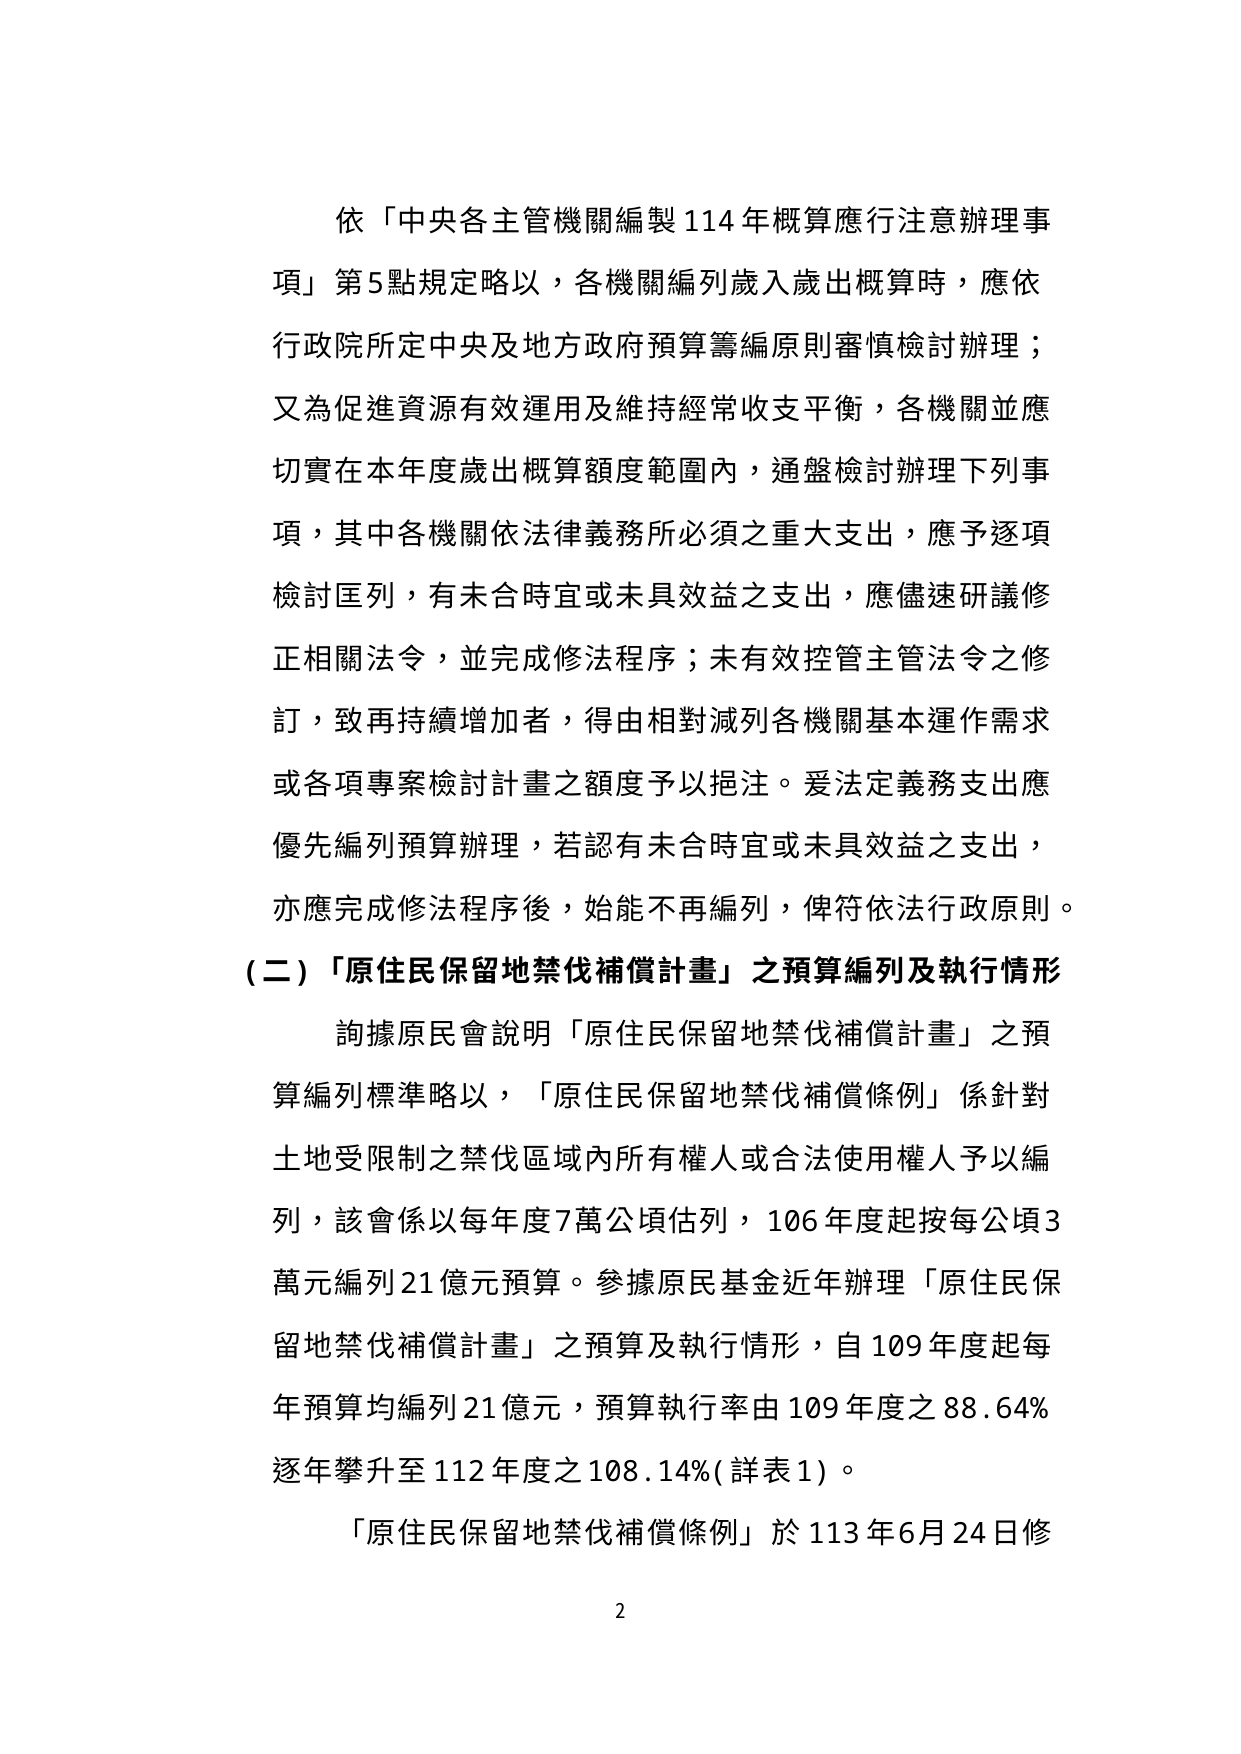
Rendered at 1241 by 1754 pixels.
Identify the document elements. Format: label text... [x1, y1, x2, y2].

text (二)「原住民保留地禁伐補償計畫」之預算編列及執行情形 [236, 927, 1063, 990]
text 「原住民保留地禁伐補償條例」於113年6月24日修 [266, 1490, 1063, 1552]
text 依「中央各主管機關編製114年概算應行注意辦理事項」第5點規定略以，各機關編列歲入歲出概算時，應依行政院所定中央及地方政府預算籌編原則審慎檢討辦理；又為促進資源有效運用及維持經常收支平衡，各機關並應切實在本年度歲出概算額度範圍內，通盤檢討辦理下列事項，其中各機關依法律義務所必須之重大支出，應予逐項檢討匡列，有未合時宜或未具效益之支出，應儘速研議修正相關法令，並完成修法程序；未有效控管主管法令之修訂，致再持續增加者，得由相對減列各機關基本運作需求或各項專案檢討計畫之額度予以挹注。爰法定義務支出應優先編列預算辦理，若認有未合時宜或未具效益之支出，亦應完成修法程序後，始能不再編列，俾符依法行政原則。 [266, 177, 1063, 927]
text 詢據原民會說明「原住民保留地禁伐補償計畫」之預算編列標準略以，「原住民保留地禁伐補償條例」係針對土地受限制之禁伐區域內所有權人或合法使用權人予以編列，該會係以每年度7萬公頃估列，106年度起按每公頃3萬元編列21億元預算。參據原民基金近年辦理「原住民保留地禁伐補償計畫」之預算及執行情形，自109年度起每年預算均編列21億元，預算執行率由109年度之88.64%逐年攀升至112年度之108.14%(詳表1)。 [266, 990, 1063, 1490]
